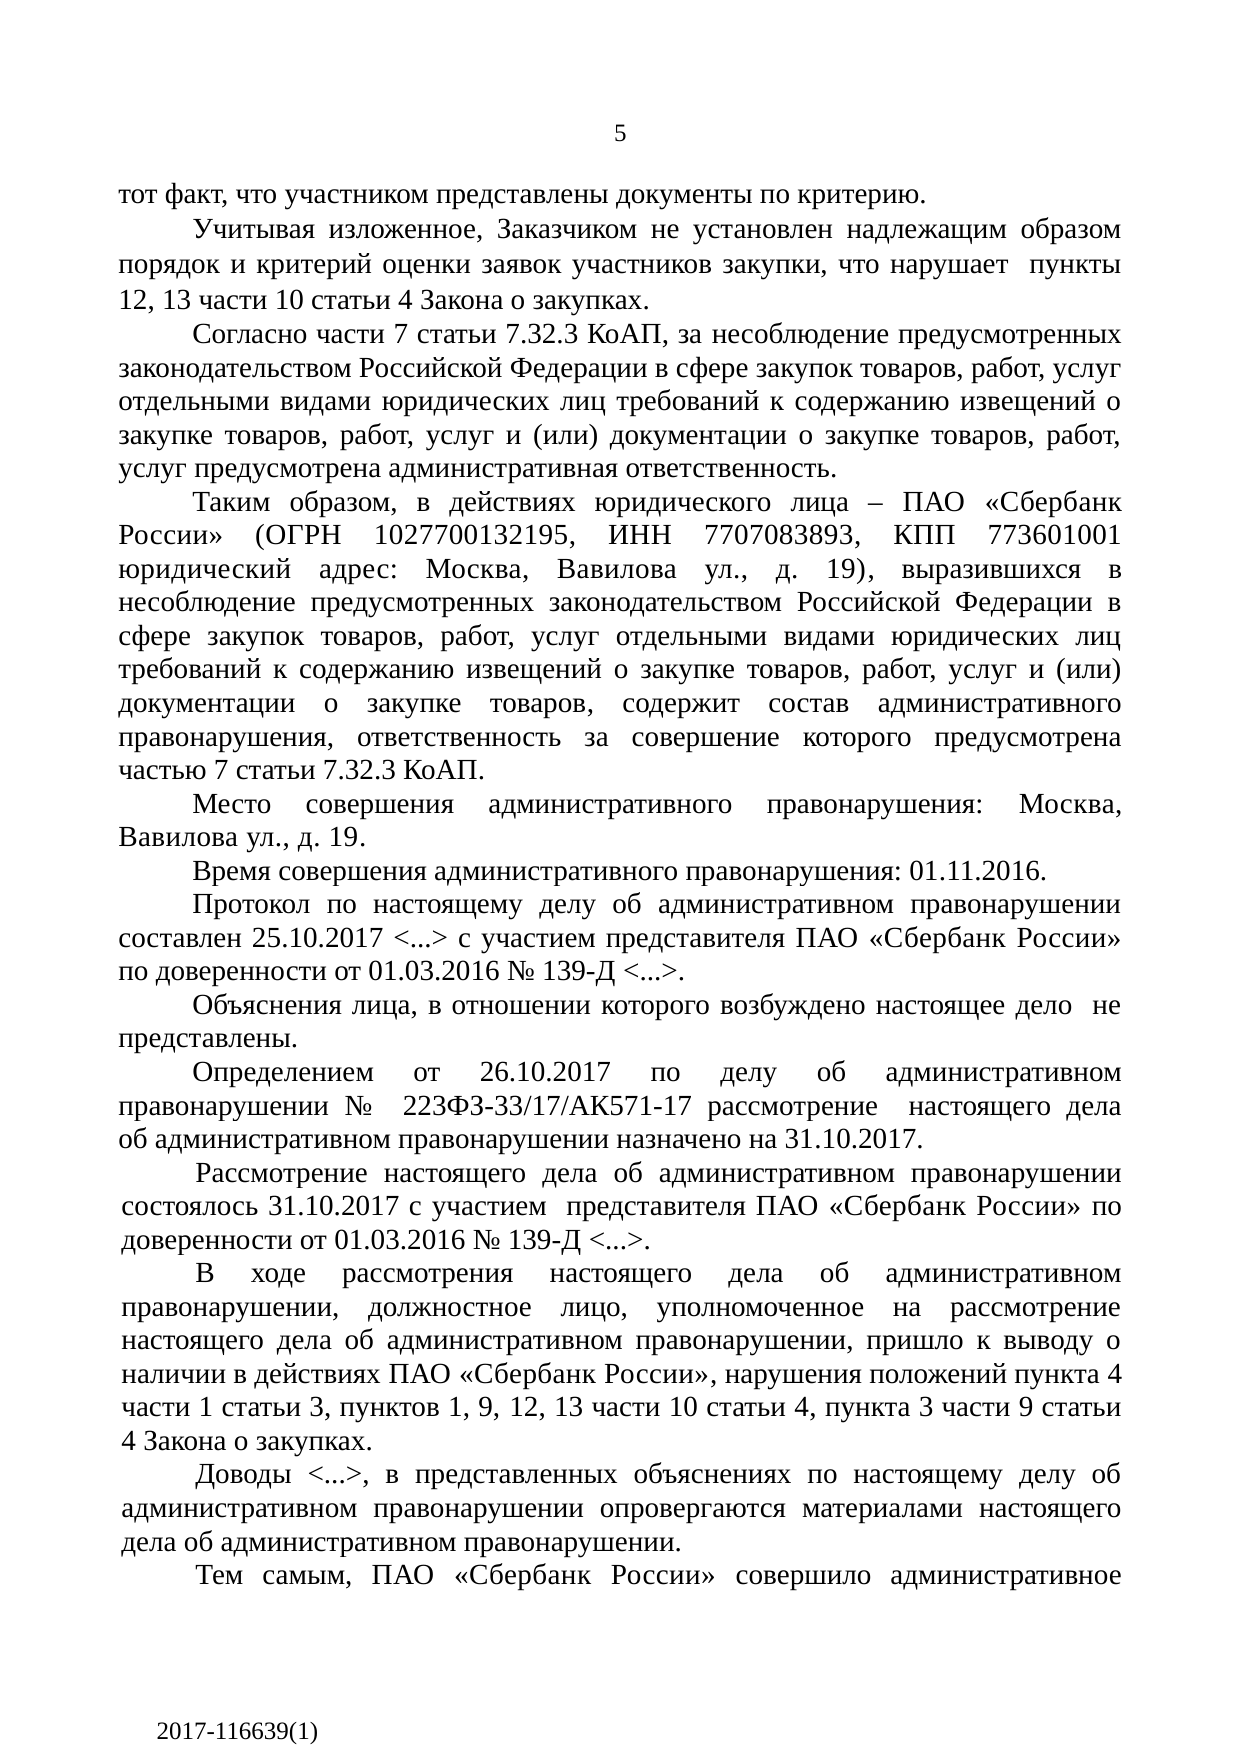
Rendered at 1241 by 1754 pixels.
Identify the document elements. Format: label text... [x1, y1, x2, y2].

text Таким образом, в действиях юридического лица – ПАО «Сбербанк России» (ОГРН 1027700132195, ИНН 7707083893, КПП 773601001 юридический адрес: Москва, Вавилова ул., д. 19), выразившихся в несоблюдение предусмотренных законодательством Российской Федерации в сфере закупок товаров, работ, услуг отдельными видами юридических лиц требований к содержанию извещений о закупке товаров, работ, услуг и (или) документации о закупке товаров, содержит состав административного правонарушения, ответственность за совершение которого предусмотрена частью 7 статьи 7.32.3 КоАП. [118, 484, 1122, 786]
text В ходе рассмотрения настоящего дела об административном правонарушении, должностное лицо, уполномоченное на рассмотрение настоящего дела об административном правонарушении, пришло к выводу о наличии в действиях ПАО «Сбербанк России», нарушения положений пункта 4 части 1 статьи 3, пунктов 1, 9, 12, 13 части 10 статьи 4, пункта 3 части 9 статьи 4 Закона о закупках. [121, 1255, 1122, 1457]
text Определением от 26.10.2017 по делу об административном правонарушении № 223ФЗ-33/17/АК571-17 рассмотрение настоящего дела об административном правонарушении назначено на 31.10.2017. [118, 1054, 1122, 1155]
text Учитывая изложенное, Заказчиком не установлен надлежащим образом порядок и критерий оценки заявок участников закупки, что нарушает пункты 12, 13 части 10 статьи 4 Закона о закупках. [118, 210, 1122, 316]
text Тем самым, ПАО «Сбербанк России» совершило административное [121, 1557, 1122, 1591]
text Место совершения административного правонарушения: Москва, Вавилова ул., д. 19. [118, 786, 1122, 853]
text Объяснения лица, в отношении которого возбуждено настоящее дело не представлены. [118, 987, 1122, 1054]
text Доводы <...>, в представленных объяснениях по настоящему делу об административном правонарушении опровергаются материалами настоящего дела об административном правонарушении. [121, 1457, 1122, 1557]
text Согласно части 7 статьи 7.32.3 КоАП, за несоблюдение предусмотренных законодательством Российской Федерации в сфере закупок товаров, работ, услуг отдельными видами юридических лиц требований к содержанию извещений о закупке товаров, работ, услуг и (или) документации о закупке товаров, работ, услуг предусмотрена административная ответственность. [118, 316, 1122, 484]
text Протокол по настоящему делу об административном правонарушении составлен 25.10.2017 <...> с участием представителя ПАО «Сбербанк России» по доверенности от 01.03.2016 № 139-Д <...>. [118, 886, 1122, 987]
text Рассмотрение настоящего дела об административном правонарушении состоялось 31.10.2017 с участием представителя ПАО «Сбербанк России» по доверенности от 01.03.2016 № 139-Д <...>. [121, 1155, 1122, 1255]
text тот факт, что участником представлены документы по критерию. [118, 176, 1122, 210]
text Время совершения административного правонарушения: 01.11.2016. [118, 853, 1122, 886]
